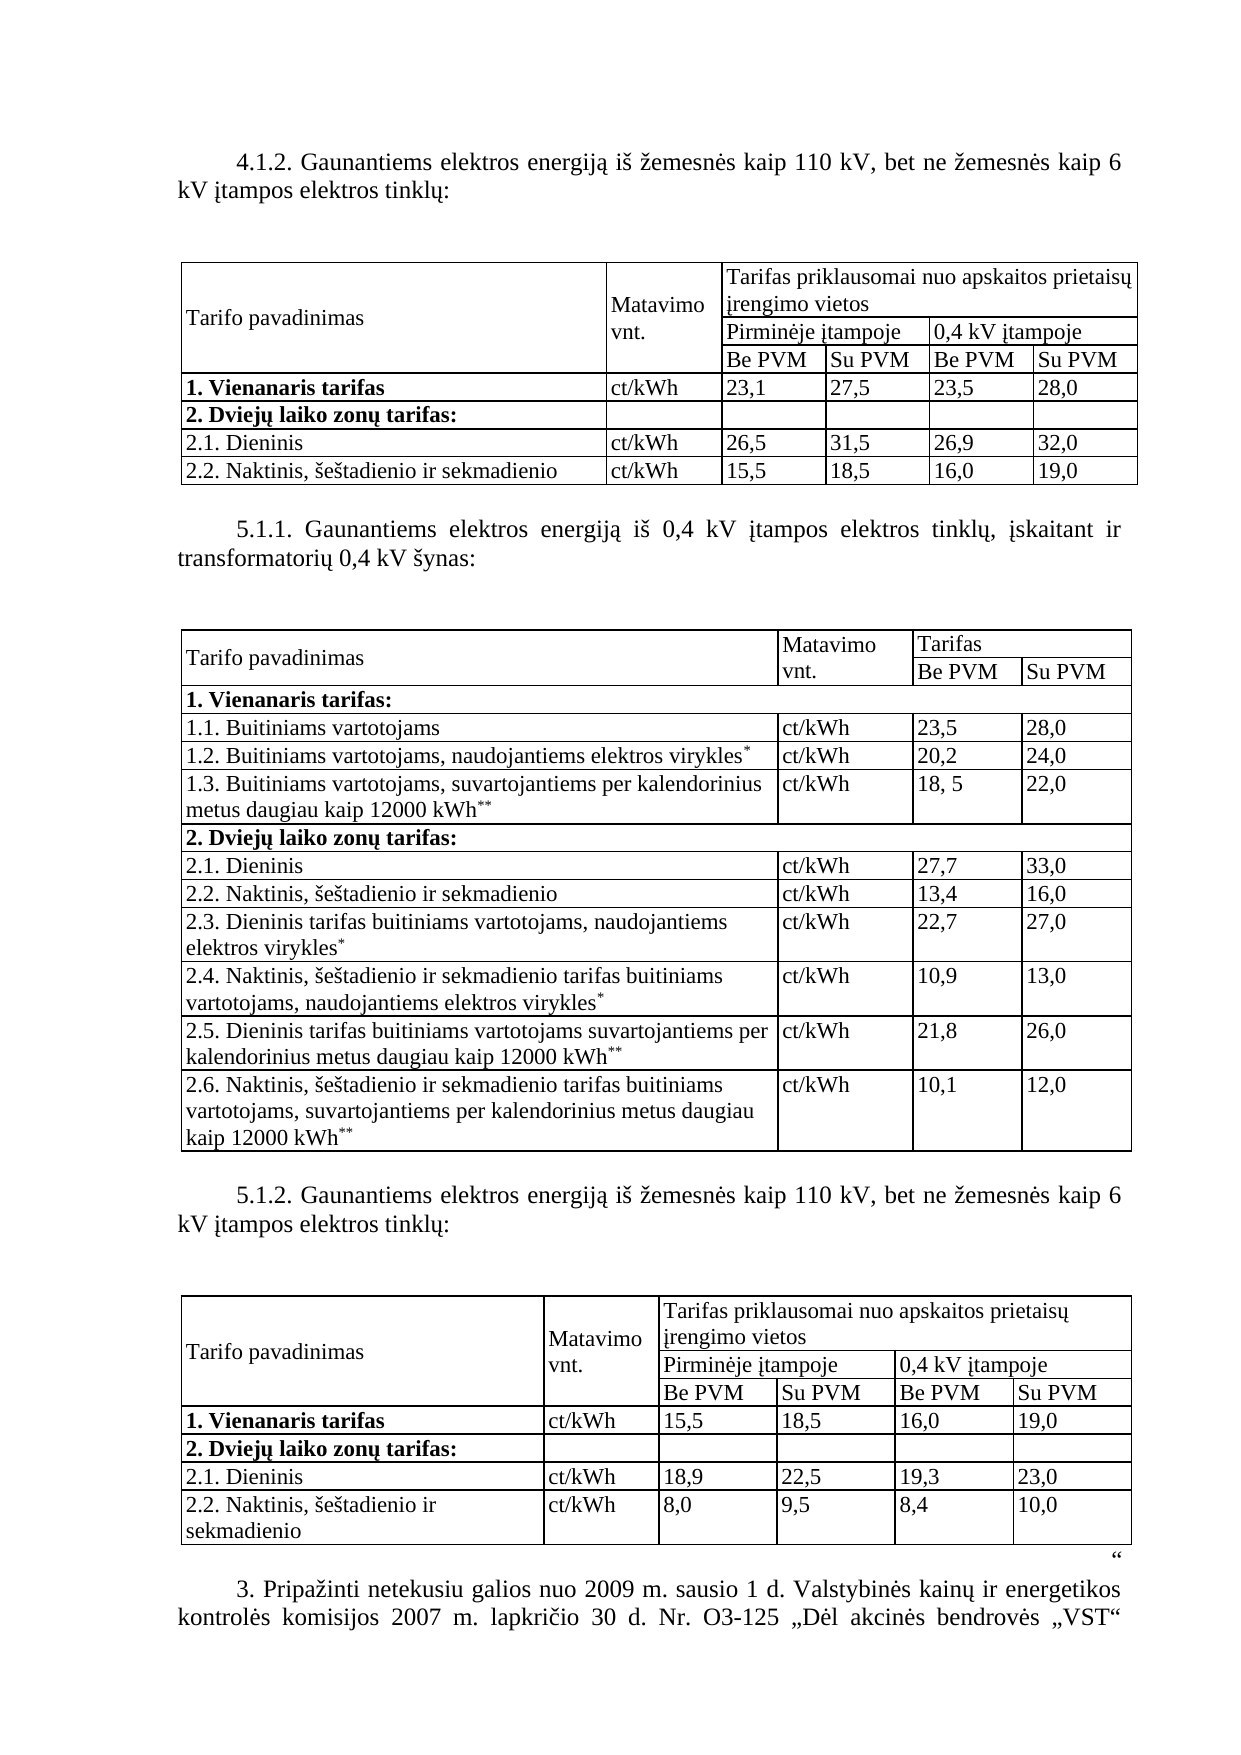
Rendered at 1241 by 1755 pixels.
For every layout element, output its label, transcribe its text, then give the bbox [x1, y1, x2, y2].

table_cell ct/kWh [545, 1463, 658, 1489]
table_cell 21,8 [914, 1017, 1021, 1069]
table_header Tarifo pavadinimas [182, 263, 606, 372]
table_cell 0,4 kV įtampoje [930, 318, 1137, 344]
table_cell Su PVM [1023, 658, 1131, 685]
table_cell 27,7 [914, 852, 1021, 879]
table_cell 2.2. Naktinis, šeštadienio ir sekmadienio [182, 457, 606, 484]
table_cell ct/kWh [545, 1407, 658, 1433]
table_cell 2.3. Dieninis tarifas buitiniams vartotojams, naudojantiems elektros virykles* [182, 908, 777, 961]
table_cell 2.2. Naktinis, šeštadienio ir sekmadienio [182, 880, 777, 907]
table_cell 22,7 [914, 908, 1021, 961]
table_cell [930, 402, 1033, 428]
table_cell 1. Vienanaris tarifas [182, 1407, 543, 1433]
table_cell 1.2. Buitiniams vartotojams, naudojantiems elektros virykles* [182, 742, 777, 768]
table_cell 26,0 [1023, 1017, 1131, 1069]
table_cell ct/kWh [779, 852, 912, 879]
table_cell 8,0 [660, 1491, 776, 1543]
table_cell 16,0 [896, 1407, 1013, 1433]
table_cell 24,0 [1023, 742, 1131, 768]
table_cell ct/kWh [779, 742, 912, 768]
table_cell 23,0 [1014, 1463, 1131, 1489]
table_cell [723, 402, 825, 428]
table_cell 22,0 [1023, 770, 1131, 823]
table_cell 26,5 [723, 430, 825, 456]
table_cell 2.6. Naktinis, šeštadienio ir sekmadienio tarifas buitiniams vartotojams, suvartojantiems per kalendorinius metus daugiau kaip 12000 kWh** [182, 1071, 777, 1150]
table_cell Be PVM [930, 346, 1033, 372]
table_cell 32,0 [1034, 430, 1137, 456]
table_cell 2.2. Naktinis, šeštadienio ir sekmadienio [182, 1491, 543, 1543]
table_cell 23,1 [723, 374, 825, 400]
table_cell ct/kWh [545, 1491, 658, 1543]
table_cell 22,5 [778, 1463, 894, 1489]
table_cell 23,5 [914, 714, 1021, 741]
text 5.1.1. Gaunantiems elektros energiją iš 0,4 kV įtampos elektros tinklų, įskaitant ir transformatorių 0,4 kV šynas: [177, 514, 1122, 571]
table_cell Be PVM [896, 1379, 1013, 1405]
table_cell 13,0 [1023, 962, 1131, 1015]
table_cell 19,0 [1014, 1407, 1131, 1433]
table_cell Pirminėje įtampoje [660, 1351, 894, 1377]
table_cell 16,0 [930, 457, 1033, 484]
table_cell 1.3. Buitiniams vartotojams, suvartojantiems per kalendorinius metus daugiau kaip 12000 kWh** [182, 770, 777, 823]
table_cell 1.1. Buitiniams vartotojams [182, 714, 777, 741]
table_header Matavimo vnt. [545, 1297, 658, 1405]
table_cell ct/kWh [779, 1017, 912, 1069]
table_cell 2.1. Dieninis [182, 852, 777, 879]
table_cell 10,1 [914, 1071, 1021, 1150]
table_cell 8,4 [896, 1491, 1013, 1543]
table_cell ct/kWh [607, 457, 721, 484]
table_cell 10,9 [914, 962, 1021, 1015]
table_cell Su PVM [778, 1379, 894, 1405]
table_cell 13,4 [914, 880, 1021, 907]
table_cell 10,0 [1014, 1491, 1131, 1543]
table_cell 16,0 [1023, 880, 1131, 907]
table_cell 9,5 [778, 1491, 894, 1543]
table_cell 18, 5 [914, 770, 1021, 823]
table_header Matavimo vnt. [607, 263, 721, 372]
table_cell Su PVM [1014, 1379, 1131, 1405]
text 3. Pripažinti netekusiu galios nuo 2009 m. sausio 1 d. Valstybinės kainų ir energetikos kontrolės komisijos 2007 m. lapkričio 30 d. Nr. O3-125 „Dėl akcinės bendrovės „VST“ [177, 1574, 1122, 1631]
table_cell 0,4 kV įtampoje [896, 1351, 1131, 1377]
table_cell ct/kWh [779, 962, 912, 1015]
table_cell 23,5 [930, 374, 1033, 400]
table_cell 18,5 [827, 457, 929, 484]
table_cell [827, 402, 929, 428]
table_cell 1. Vienanaris tarifas [182, 374, 606, 400]
table_cell 2.1. Dieninis [182, 1463, 543, 1489]
table_cell ct/kWh [779, 908, 912, 961]
table_cell 28,0 [1023, 714, 1131, 741]
table_cell Pirminėje įtampoje [723, 318, 929, 344]
table_cell 2.1. Dieninis [182, 430, 606, 456]
text 4.1.2. Gaunantiems elektros energiją iš žemesnės kaip 110 kV, bet ne žemesnės kaip 6 kV įtampos elektros tinklų: [177, 147, 1122, 204]
table_cell 2. Dviejų laiko zonų tarifas: [182, 402, 606, 428]
table_cell Be PVM [723, 346, 825, 372]
table_cell Be PVM [660, 1379, 776, 1405]
table_cell 2. Dviejų laiko zonų tarifas: [182, 825, 1131, 851]
table_cell [896, 1435, 1013, 1461]
table_cell Su PVM [827, 346, 929, 372]
text “ [177, 1545, 1122, 1574]
table_cell 28,0 [1034, 374, 1137, 400]
table_cell 15,5 [723, 457, 825, 484]
table_cell [545, 1435, 658, 1461]
table_header Tarifo pavadinimas [182, 1297, 543, 1405]
text 5.1.2. Gaunantiems elektros energiją iš žemesnės kaip 110 kV, bet ne žemesnės kaip 6 kV įtampos elektros tinklų: [177, 1180, 1122, 1238]
table_cell 2.4. Naktinis, šeštadienio ir sekmadienio tarifas buitiniams vartotojams, naudojantiems elektros virykles* [182, 962, 777, 1015]
table_cell ct/kWh [607, 374, 721, 400]
table_cell 2.5. Dieninis tarifas buitiniams vartotojams suvartojantiems per kalendorinius metus daugiau kaip 12000 kWh** [182, 1017, 777, 1069]
table_cell Su PVM [1034, 346, 1137, 372]
table_header Matavimo vnt. [779, 631, 912, 685]
table_cell Be PVM [914, 658, 1021, 685]
table_header Tarifas priklausomai nuo apskaitos prietaisų įrengimo vietos [660, 1297, 1131, 1349]
table_cell ct/kWh [779, 714, 912, 741]
table_cell 20,2 [914, 742, 1021, 768]
table_cell 19,3 [896, 1463, 1013, 1489]
table_cell [607, 402, 721, 428]
table_cell [1034, 402, 1137, 428]
table_cell [660, 1435, 776, 1461]
table_cell [778, 1435, 894, 1461]
table_cell 18,5 [778, 1407, 894, 1433]
table_cell 33,0 [1023, 852, 1131, 879]
table_cell ct/kWh [779, 1071, 912, 1150]
table_cell 19,0 [1034, 457, 1137, 484]
table_cell 27,5 [827, 374, 929, 400]
table_cell ct/kWh [779, 770, 912, 823]
table_header Tarifas priklausomai nuo apskaitos prietaisų įrengimo vietos [723, 263, 1137, 316]
table_cell 12,0 [1023, 1071, 1131, 1150]
table_cell 18,9 [660, 1463, 776, 1489]
table_header Tarifo pavadinimas [182, 631, 777, 685]
table_cell 15,5 [660, 1407, 776, 1433]
table_cell ct/kWh [607, 430, 721, 456]
table_cell 27,0 [1023, 908, 1131, 961]
table_cell 31,5 [827, 430, 929, 456]
table_header Tarifas [914, 631, 1131, 657]
table_cell 1. Vienanaris tarifas: [182, 686, 1131, 713]
table_cell ct/kWh [779, 880, 912, 907]
table_cell 26,9 [930, 430, 1033, 456]
table_cell 2. Dviejų laiko zonų tarifas: [182, 1435, 543, 1461]
table_cell [1014, 1435, 1131, 1461]
